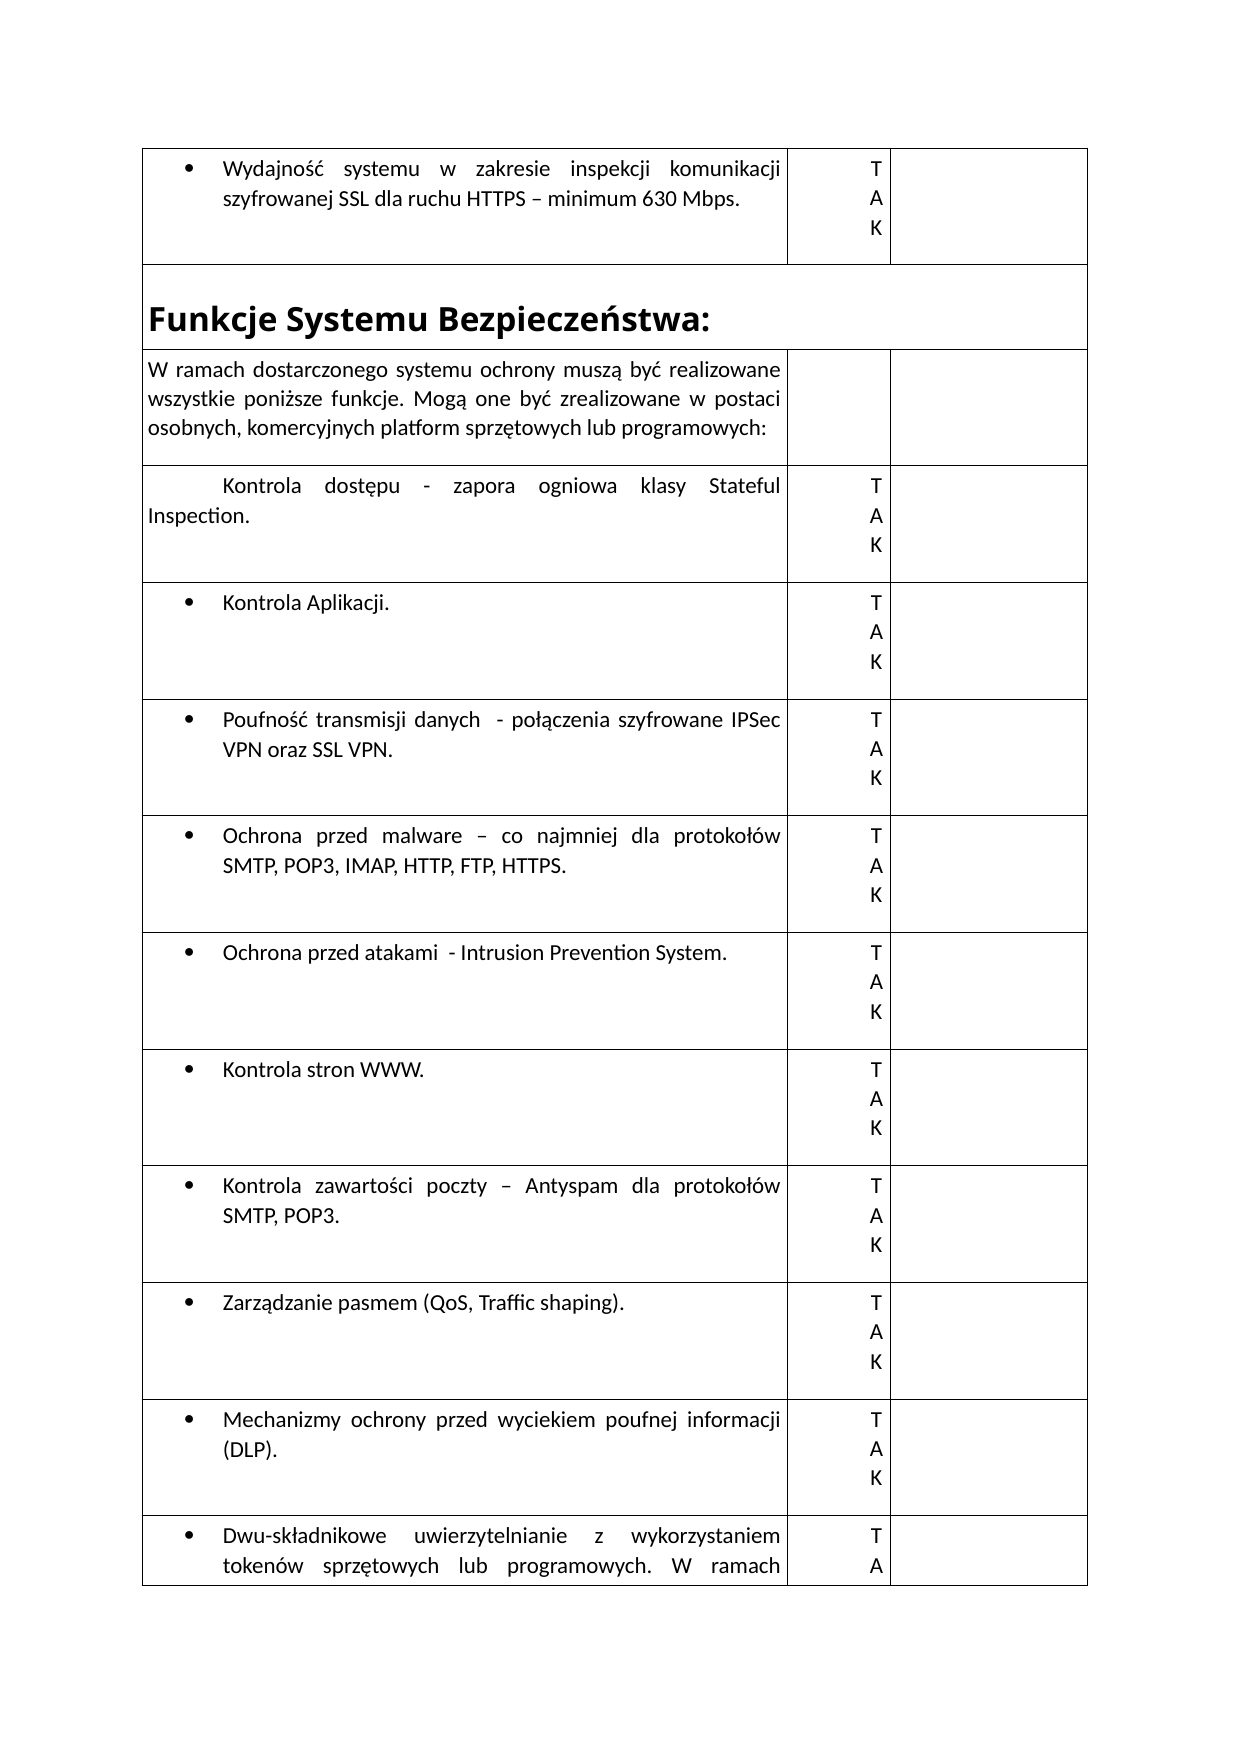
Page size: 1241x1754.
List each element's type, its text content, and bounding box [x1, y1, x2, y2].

table_cell [891, 583, 1087, 698]
table_cell TAK [788, 933, 890, 1048]
table_cell TA [788, 1516, 890, 1585]
table_cell Dwu-składnikowe uwierzytelnianie z wykorzystaniem tokenów sprzętowych lub programowych. W ramach [143, 1516, 787, 1585]
table_cell [891, 933, 1087, 1048]
table_cell [891, 1516, 1087, 1585]
table_cell Ochrona przed malware – co najmniej dla protokołów SMTP, POP3, IMAP, HTTP, FTP, HTTPS. [143, 816, 787, 932]
table_cell [891, 1400, 1087, 1515]
table_cell [891, 816, 1087, 932]
table_cell Mechanizmy ochrony przed wyciekiem poufnej informacji (DLP). [143, 1400, 787, 1515]
table_cell Kontrola dostępu - zapora ogniowa klasy Stateful Inspection. [143, 466, 787, 582]
table_cell Funkcje Systemu Bezpieczeństwa: [143, 265, 1087, 348]
table_cell Zarządzanie pasmem (QoS, Traffic shaping). [143, 1283, 787, 1398]
table_cell [891, 466, 1087, 582]
table_cell TAK [788, 149, 890, 264]
table_cell [891, 149, 1087, 264]
table_cell Ochrona przed atakami - Intrusion Prevention System. [143, 933, 787, 1048]
table_cell [788, 350, 890, 465]
table_cell Poufność transmisji danych - połączenia szyfrowane IPSec VPN oraz SSL VPN. [143, 700, 787, 815]
table_cell Kontrola Aplikacji. [143, 583, 787, 698]
table_cell Kontrola stron WWW. [143, 1050, 787, 1165]
table_cell Wydajność systemu w zakresie inspekcji komunikacji szyfrowanej SSL dla ruchu HTTPS – minimum 630 Mbps. [143, 149, 787, 264]
table_cell W ramach dostarczonego systemu ochrony muszą być realizowane wszystkie poniższe funkcje. Mogą one być zrealizowane w postaci osobnych, komercyjnych platform sprzętowych lub programowych: [143, 350, 787, 465]
table_cell TAK [788, 583, 890, 698]
table_cell TAK [788, 466, 890, 582]
table_cell [891, 1166, 1087, 1282]
table_cell TAK [788, 1283, 890, 1398]
table_cell [891, 1283, 1087, 1398]
table_cell TAK [788, 1166, 890, 1282]
table_cell TAK [788, 816, 890, 932]
table_cell TAK [788, 1050, 890, 1165]
table_cell Kontrola zawartości poczty – Antyspam dla protokołów SMTP, POP3. [143, 1166, 787, 1282]
table_cell [891, 700, 1087, 815]
table_cell TAK [788, 1400, 890, 1515]
table_cell [891, 1050, 1087, 1165]
table_cell TAK [788, 700, 890, 815]
table_cell [891, 350, 1087, 465]
